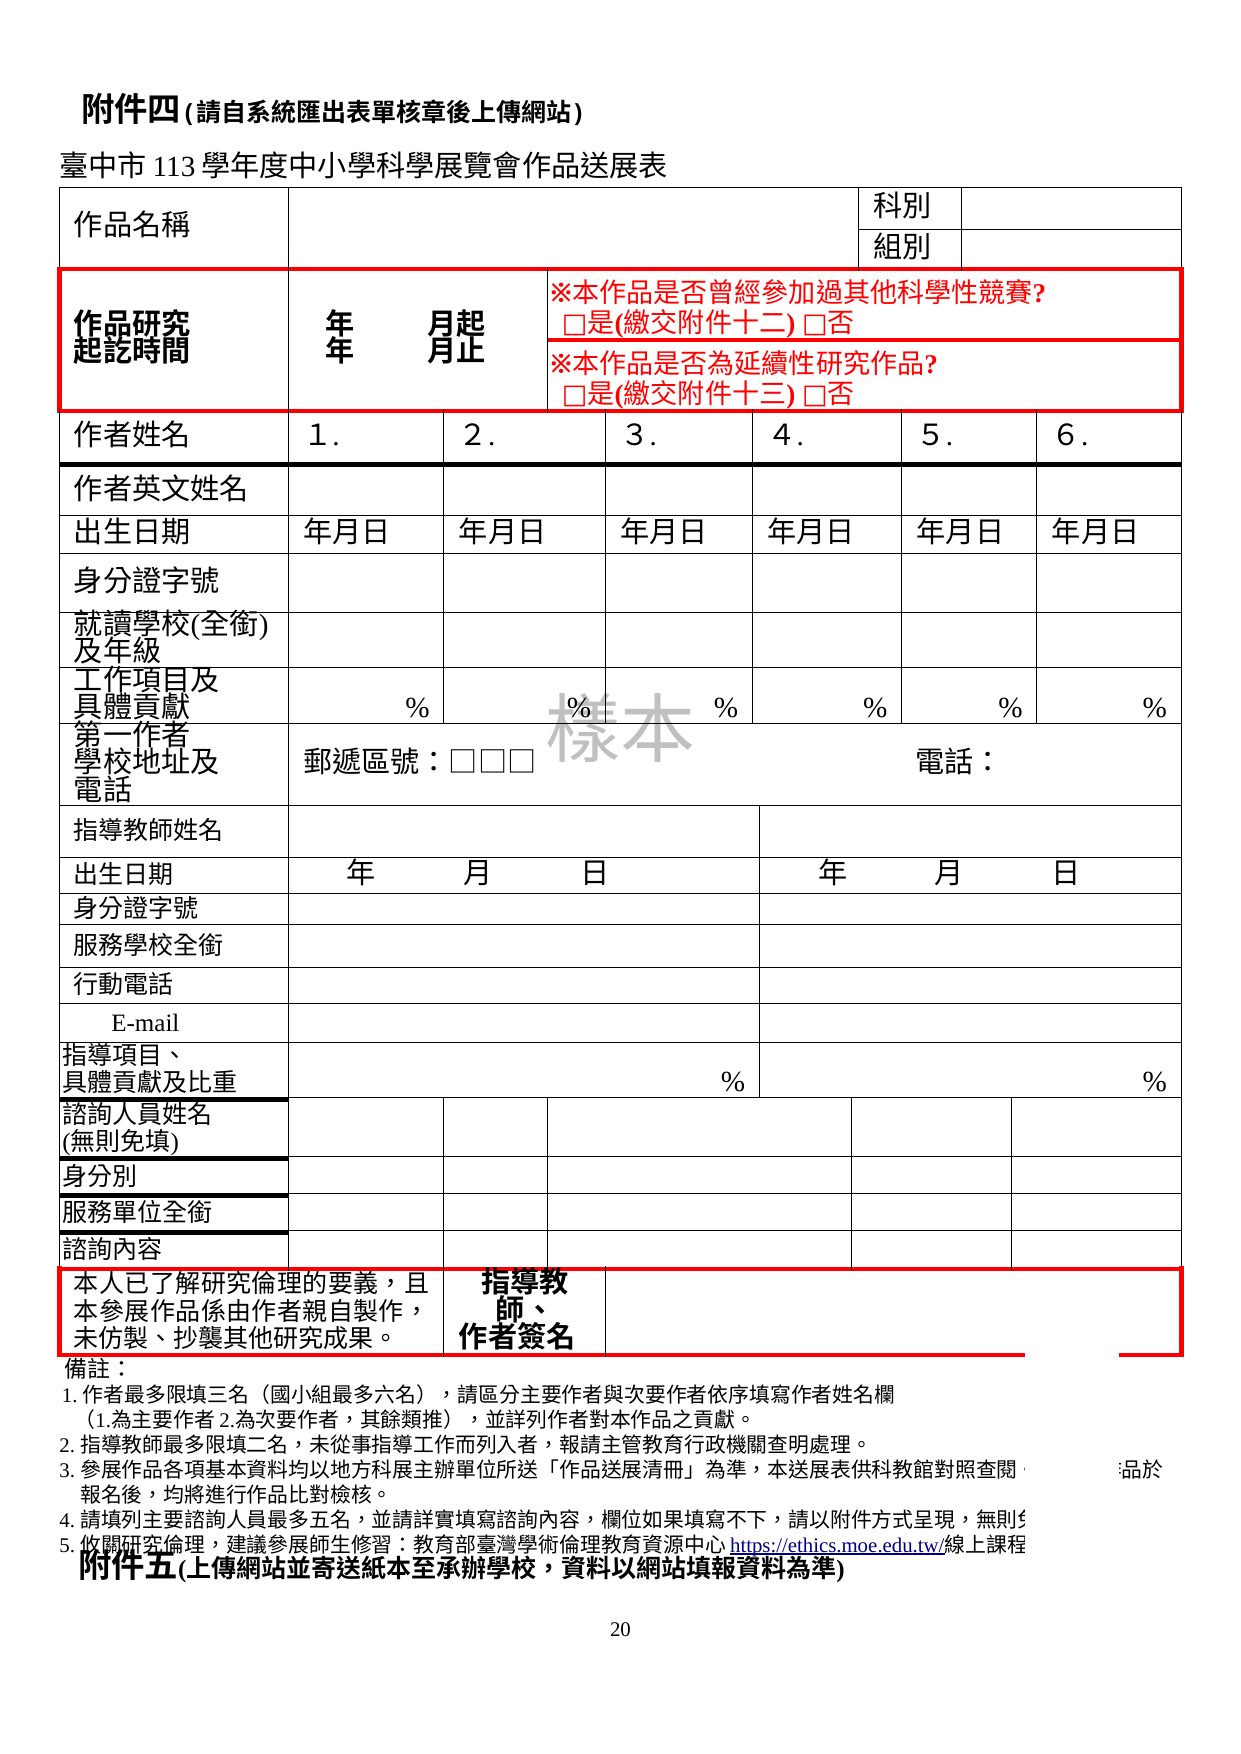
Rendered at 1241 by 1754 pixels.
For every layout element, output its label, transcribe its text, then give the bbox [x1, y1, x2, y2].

table_cell [753, 467, 901, 515]
table_cell [289, 1157, 443, 1193]
text 5. 攸關研究倫理，建議參展師生修習：教育部臺灣學術倫理教育資源中心https://ethics.moe.edu.tw/線上課程。 [1119, 1532, 1181, 1557]
table_cell [289, 554, 443, 612]
table_cell １. [289, 413, 443, 462]
table_cell [962, 230, 1181, 267]
text [1119, 1432, 1181, 1457]
text 備註： [64, 1357, 1025, 1382]
table_cell [1101, 894, 1181, 924]
table_cell 第一作者 學校地址及 電話 [60, 724, 139, 805]
text 3. 參展作品各項基本資料均以地方科展主辦單位所送「作品送展清冊」為準，本送展表供科教館對照查閱。所薦送作品於報名後，均將進行作品比對檢核。 [1119, 1457, 1181, 1507]
table_cell [548, 1157, 851, 1193]
table_cell [1037, 554, 1181, 612]
table_cell 工作項目及 具體貢獻 [60, 668, 139, 723]
text 樣本 [1037, 669, 1086, 723]
table_cell [852, 1098, 1011, 1156]
text 樣本 [154, 669, 288, 723]
table_cell 出生日期 [60, 516, 288, 553]
table_cell 組別 [859, 230, 961, 267]
text 1. 作者最多限填三名（國小組最多六名），請區分主要作者與次要作者依序填寫作者姓名欄 [62, 1382, 1025, 1407]
table_header [289, 188, 858, 267]
table_cell [1101, 925, 1181, 967]
table_cell [852, 1231, 1011, 1266]
table_cell % [1101, 668, 1181, 723]
table_cell E-mail [60, 1004, 139, 1042]
text 樣本 [200, 669, 208, 675]
table_cell [1101, 968, 1181, 1003]
text 附件四(請自系統匯出表單核章後上傳網站) [81, 83, 753, 131]
table_cell 出生日期 [60, 858, 139, 892]
table_cell [289, 613, 443, 661]
text 臺中市113學年度中小學科學展覽會作品送展表 [59, 135, 1181, 187]
table_cell [1012, 1098, 1181, 1156]
table_cell 行動電話 [60, 968, 139, 1003]
text 附件五(上傳網站並寄送紙本至承辦學校，資料以網站填報資料為準) [59, 1323, 1181, 1754]
table_cell 身分證字號 [60, 894, 139, 924]
table_cell ４. [753, 413, 901, 462]
table_cell 年月日 [753, 516, 901, 553]
table_cell ３. [606, 413, 752, 462]
table_cell 指導教師、 作者簽名 [444, 1271, 605, 1352]
text 樣本 [154, 724, 288, 778]
table_cell 年月日 [1037, 516, 1181, 553]
table_header 科別 [859, 188, 961, 229]
table_cell ２. [444, 413, 605, 462]
text 樣本 [289, 724, 1086, 778]
table_cell 年月日 [289, 516, 443, 553]
table_cell 指導教師姓名 [60, 806, 139, 857]
table_cell % [760, 1043, 1181, 1097]
text 5. 攸關研究倫理，建議參展師生修習：教育部臺灣學術倫理教育資源中心https://ethics.moe.edu.tw/線上課程。 [59, 1532, 1025, 1557]
text 樣本 [444, 669, 605, 723]
text 樣本 [168, 669, 183, 674]
table_cell 年 月 日 [1101, 858, 1181, 892]
text 4. 請填列主要諮詢人員最多五名，並請詳實填寫諮詢內容，欄位如果填寫不下，請以附件方式呈現，無則免填。 [59, 1507, 1025, 1532]
table_cell [1101, 1004, 1181, 1042]
text 樣本 [168, 676, 183, 681]
table_cell 作品研究 起訖時間 [62, 271, 288, 409]
table_cell 本人已了解研究倫理的要義，且本參展作品係由作者親自製作，未仿製、抄襲其他研究成果。 [62, 1271, 443, 1352]
table_cell [444, 554, 605, 612]
table_cell [289, 1194, 443, 1230]
table_cell [444, 1231, 547, 1266]
table_cell [902, 613, 1036, 661]
table_cell [1101, 806, 1181, 857]
table_cell [1037, 613, 1181, 667]
text 4. 請填列主要諮詢人員最多五名，並請詳實填寫諮詢內容，欄位如果填寫不下，請以附件方式呈現，無則免填。 [1119, 1507, 1181, 1532]
text （1.為主要作者2.為次要作者，其餘類推），並詳列作者對本作品之貢獻。 [64, 1407, 1025, 1432]
table_cell [548, 1098, 851, 1156]
table_header [962, 188, 1181, 229]
table_cell 年月日 [902, 516, 1036, 553]
table_cell % [289, 1074, 759, 1097]
text 樣本 [606, 669, 752, 723]
table_cell [444, 467, 605, 515]
text 樣本 [753, 669, 901, 723]
table_header 作品名稱 [60, 188, 288, 267]
table_cell 郵遞區號：□□□ 電話： [1101, 724, 1181, 805]
table_cell 服務學校全銜 [60, 925, 139, 967]
table_cell 作者英文姓名 [60, 467, 288, 515]
text [1119, 1357, 1181, 1382]
text 3. 參展作品各項基本資料均以地方科展主辦單位所送「作品送展清冊」為準，本送展表供科教館對照查閱。所薦送作品於報名後，均將進行作品比對檢核。 [59, 1457, 1025, 1507]
table_cell [444, 613, 605, 661]
table_cell [852, 1157, 1011, 1193]
text [1119, 1382, 1181, 1407]
table_cell [606, 1271, 1179, 1352]
table_cell 諮詢內容 [60, 1235, 288, 1266]
table_cell [1012, 1157, 1181, 1193]
table_cell [902, 554, 1036, 612]
table_cell 指導項目、 具體貢獻及比重 [60, 1043, 288, 1097]
table_cell [753, 554, 901, 612]
table_cell 年月日 [606, 516, 752, 553]
table_cell 年 月起 年 月止 [289, 271, 547, 409]
table_cell [548, 1231, 851, 1266]
table_cell [852, 1194, 1011, 1230]
table_cell [444, 1157, 547, 1193]
text 樣本 [203, 677, 214, 685]
table_cell [1037, 467, 1181, 515]
table_cell [606, 467, 752, 515]
table_cell ６. [1037, 413, 1181, 462]
text 樣本 [902, 669, 1036, 723]
table_cell [289, 1098, 443, 1156]
table_cell [444, 1194, 547, 1230]
table_cell ※本作品是否為延續性研究作品? □是(繳交附件十三) □否 [548, 342, 1179, 409]
table_cell ５. [902, 413, 1036, 462]
text 樣本 [289, 669, 443, 723]
table_cell 身分證字號 [60, 554, 288, 612]
table_cell [606, 613, 752, 661]
table_cell [548, 1194, 851, 1230]
table_cell 作者姓名 [60, 413, 288, 462]
table_cell 就讀學校(全銜)及年級 [60, 613, 288, 667]
text 2. 指導教師最多限填二名，未從事指導工作而列入者，報請主管教育行政機關查明處理。 [59, 1432, 1025, 1457]
table_cell [289, 1231, 443, 1266]
table_cell ※本作品是否曾經參加過其他科學性競賽? □是(繳交附件十二) □否 [548, 271, 1179, 338]
text 樣本 [569, 699, 574, 707]
text 樣本 [660, 715, 665, 723]
text 樣本 [168, 683, 183, 688]
table_cell [1012, 1194, 1181, 1230]
table_cell [753, 613, 901, 661]
text 樣本 [565, 706, 592, 723]
table_cell [444, 1098, 547, 1156]
table_cell [606, 554, 752, 612]
text [1119, 1407, 1181, 1432]
table_cell [1012, 1231, 1181, 1266]
table_cell 服務單位全銜 [60, 1198, 288, 1230]
table_cell 諮詢人員姓名 (無則免填) [60, 1102, 288, 1156]
table_cell 身分別 [60, 1161, 288, 1193]
table_cell [289, 467, 443, 515]
table_cell 年月日 [444, 516, 605, 553]
table_cell [902, 467, 1036, 515]
